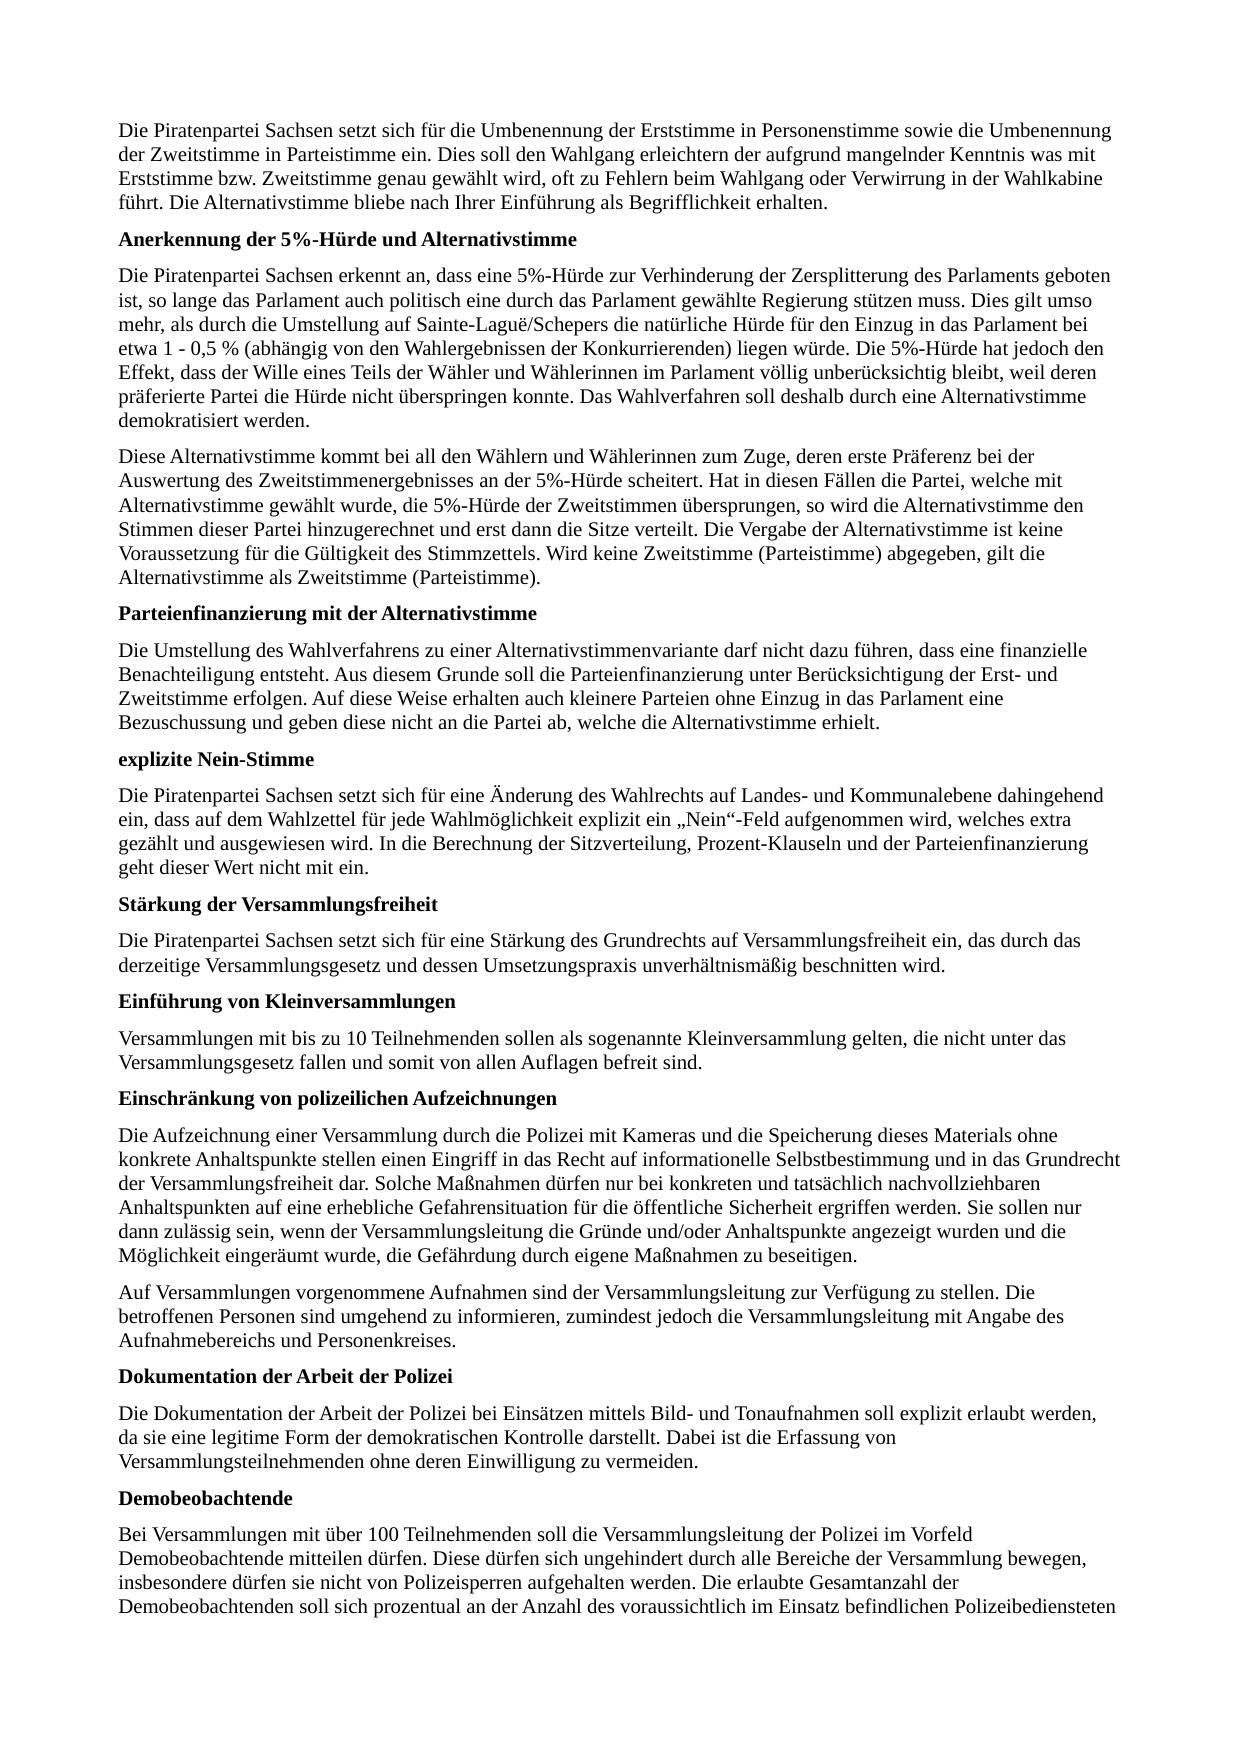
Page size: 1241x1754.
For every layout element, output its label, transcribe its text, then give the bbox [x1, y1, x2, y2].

text Die Aufzeichnung einer Versammlung durch die Polizei mit Kameras und die Speicherung dieses Materials ohne konkrete Anhaltspunkte stellen einen Eingriff in das Recht auf informationelle Selbstbestimmung und in das Grundrecht der Versammlungsfreiheit dar. Solche Maßnahmen dürfen nur bei konkreten und tatsächlich nachvollziehbaren Anhaltspunkten auf eine erhebliche Gefahrensituation für die öffentliche Sicherheit ergriffen werden. Sie sollen nur dann zulässig sein, wenn der Versammlungsleitung die Gründe und/oder Anhaltspunkte angezeigt wurden und die Möglichkeit eingeräumt wurde, die Gefährdung durch eigene Maßnahmen zu beseitigen. [118, 1123, 1122, 1267]
text Dokumentation der Arbeit der Polizei [118, 1364, 1122, 1388]
text Einführung von Kleinversammlungen [118, 989, 1122, 1013]
text Die Piratenpartei Sachsen erkennt an, dass eine 5%-Hürde zur Verhinderung der Zersplitterung des Parlaments geboten ist, so lange das Parlament auch politisch eine durch das Parlament gewählte Regierung stützen muss. Dies gilt umso mehr, als durch die Umstellung auf Sainte-Laguë/Schepers die natürliche Hürde für den Einzug in das Parlament bei etwa 1 - 0,5 % (abhängig von den Wahlergebnissen der Konkurrierenden) liegen würde. Die 5%-Hürde hat jedoch den Effekt, dass der Wille eines Teils der Wähler und Wählerinnen im Parlament völlig unberücksichtig bleibt, weil deren präferierte Partei die Hürde nicht überspringen konnte. Das Wahlverfahren soll deshalb durch eine Alternativstimme demokratisiert werden. [118, 263, 1122, 432]
text Die Piratenpartei Sachsen setzt sich für eine Änderung des Wahlrechts auf Landes- und Kommunalebene dahingehend ein, dass auf dem Wahlzettel für jede Wahlmöglichkeit explizit ein „Nein“-Feld aufgenommen wird, welches extra gezählt und ausgewiesen wird. In die Berechnung der Sitzverteilung, Prozent-Klauseln und der Parteienfinanzierung geht dieser Wert nicht mit ein. [118, 783, 1122, 879]
text Einschränkung von polizeilichen Aufzeichnungen [118, 1086, 1122, 1110]
text Diese Alternativstimme kommt bei all den Wählern und Wählerinnen zum Zuge, deren erste Präferenz bei der Auswertung des Zweitstimmenergebnisses an der 5%-Hürde scheitert. Hat in diesen Fällen die Partei, welche mit Alternativstimme gewählt wurde, die 5%-Hürde der Zweitstimmen übersprungen, so wird die Alternativstimme den Stimmen dieser Partei hinzugerechnet und erst dann die Sitze verteilt. Die Vergabe der Alternativstimme ist keine Voraussetzung für die Gültigkeit des Stimmzettels. Wird keine Zweitstimme (Parteistimme) abgegeben, gilt die Alternativstimme als Zweitstimme (Parteistimme). [118, 444, 1122, 589]
text Die Piratenpartei Sachsen setzt sich für eine Stärkung des Grundrechts auf Versammlungsfreiheit ein, das durch das derzeitige Versammlungsgesetz und dessen Umsetzungspraxis unverhältnismäßig beschnitten wird. [118, 928, 1122, 977]
text Demobeobachtende [118, 1486, 1122, 1510]
text Die Dokumentation der Arbeit der Polizei bei Einsätzen mittels Bild- und Tonaufnahmen soll explizit erlaubt werden, da sie eine legitime Form der demokratischen Kontrolle darstellt. Dabei ist die Erfassung von Versammlungsteilnehmenden ohne deren Einwilligung zu vermeiden. [118, 1401, 1122, 1473]
text Bei Versammlungen mit über 100 Teilnehmenden soll die Versammlungsleitung der Polizei im Vorfeld Demobeobachtende mitteilen dürfen. Diese dürfen sich ungehindert durch alle Bereiche der Versammlung bewegen, insbesondere dürfen sie nicht von Polizeisperren aufgehalten werden. Die erlaubte Gesamtanzahl der Demobeobachtenden soll sich prozentual an der Anzahl des voraussichtlich im Einsatz befindlichen Polizeibediensteten [118, 1522, 1122, 1618]
text Die Piratenpartei Sachsen setzt sich für die Umbenennung der Erststimme in Personenstimme sowie die Umbenennung der Zweitstimme in Parteistimme ein. Dies soll den Wahlgang erleichtern der aufgrund mangelnder Kenntnis was mit Erststimme bzw. Zweitstimme genau gewählt wird, oft zu Fehlern beim Wahlgang oder Verwirrung in der Wahlkabine führt. Die Alternativstimme bliebe nach Ihrer Einführung als Begrifflichkeit erhalten. [118, 118, 1122, 214]
text Versammlungen mit bis zu 10 Teilnehmenden sollen als sogenannte Kleinversammlung gelten, die nicht unter das Versammlungsgesetz fallen und somit von allen Auflagen befreit sind. [118, 1026, 1122, 1074]
text Die Umstellung des Wahlverfahrens zu einer Alternativstimmenvariante darf nicht dazu führen, dass eine finanzielle Benachteiligung entsteht. Aus diesem Grunde soll die Parteienfinanzierung unter Berücksichtigung der Erst- und Zweitstimme erfolgen. Auf diese Weise erhalten auch kleinere Parteien ohne Einzug in das Parlament eine Bezuschussung und geben diese nicht an die Partei ab, welche die Alternativstimme erhielt. [118, 638, 1122, 734]
text Stärkung der Versammlungsfreiheit [118, 892, 1122, 916]
text Auf Versammlungen vorgenommene Aufnahmen sind der Versammlungsleitung zur Verfügung zu stellen. Die betroffenen Personen sind umgehend zu informieren, zumindest jedoch die Versammlungsleitung mit Angabe des Aufnahmebereichs und Personenkreises. [118, 1280, 1122, 1352]
text explizite Nein-Stimme [118, 747, 1122, 771]
text Parteienfinanzierung mit der Alternativstimme [118, 601, 1122, 625]
text Anerkennung der 5%-Hürde und Alternativstimme [118, 227, 1122, 251]
